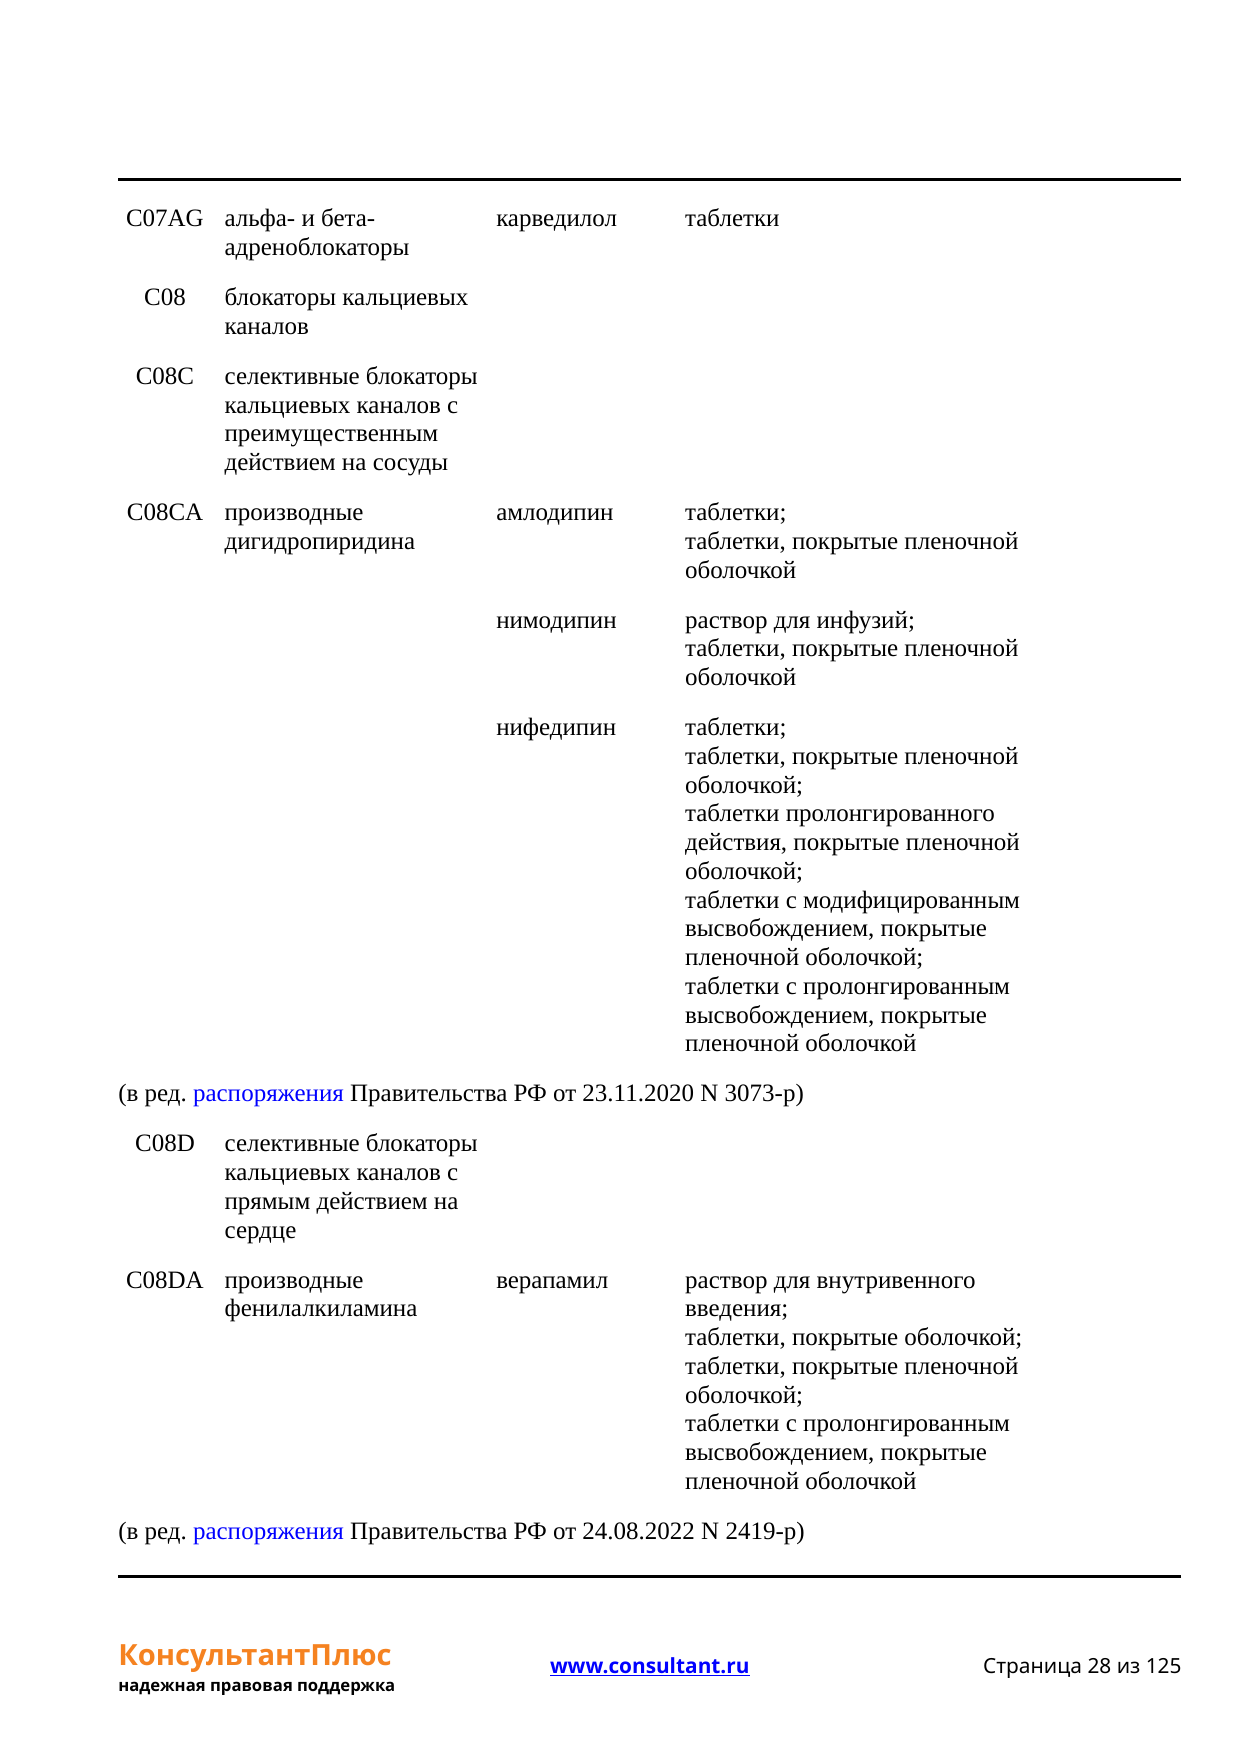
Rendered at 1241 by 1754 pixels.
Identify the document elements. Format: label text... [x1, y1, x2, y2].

table_cell [490, 350, 678, 487]
table_cell C08C [112, 350, 218, 487]
table_cell C08 [112, 272, 218, 350]
table_cell нимодипин [490, 594, 678, 702]
table_cell (в ред. распоряжения Правительства РФ от 23.11.2020 N 3073-р) [112, 1068, 1056, 1118]
table_cell [679, 272, 1056, 350]
table_cell C08DA [112, 1254, 218, 1505]
table_cell [679, 350, 1056, 487]
table_cell C07AG [112, 193, 218, 272]
table_cell верапамил [490, 1254, 678, 1505]
table_cell [490, 1118, 678, 1254]
table_cell [490, 272, 678, 350]
table_cell C08CA [112, 487, 218, 1068]
table_cell альфа- и бета-адреноблокаторы [218, 193, 489, 272]
table_cell (в ред. распоряжения Правительства РФ от 24.08.2022 N 2419-р) [112, 1505, 1056, 1555]
table_cell таблетки [679, 193, 1056, 272]
table_cell селективные блокаторы кальциевых каналов с прямым действием на сердце [218, 1118, 489, 1254]
table_cell селективные блокаторы кальциевых каналов с преимущественным действием на сосуды [218, 350, 489, 487]
table_cell нифедипин [490, 702, 678, 1068]
table_cell производные фенилалкиламина [218, 1254, 489, 1505]
table_cell таблетки; таблетки, покрытые пленочной оболочкой; таблетки пролонгированного действия, покрытые пленочной оболочкой; таблетки с модифицированным высвобождением, покрытые пленочной оболочкой; таблетки с пролонгированным высвобождением, покрытые пленочной оболочкой [679, 702, 1056, 1068]
table_cell раствор для внутривенного введения; таблетки, покрытые оболочкой; таблетки, покрытые пленочной оболочкой; таблетки с пролонгированным высвобождением, покрытые пленочной оболочкой [679, 1254, 1056, 1505]
table_cell таблетки; таблетки, покрытые пленочной оболочкой [679, 487, 1056, 594]
table_cell карведилол [490, 193, 678, 272]
table_cell [679, 1118, 1056, 1254]
table_cell амлодипин [490, 487, 678, 594]
table_cell блокаторы кальциевых каналов [218, 272, 489, 350]
table_cell C08D [112, 1118, 218, 1254]
table_cell производные дигидропиридина [218, 487, 489, 1068]
table_cell раствор для инфузий; таблетки, покрытые пленочной оболочкой [679, 594, 1056, 702]
